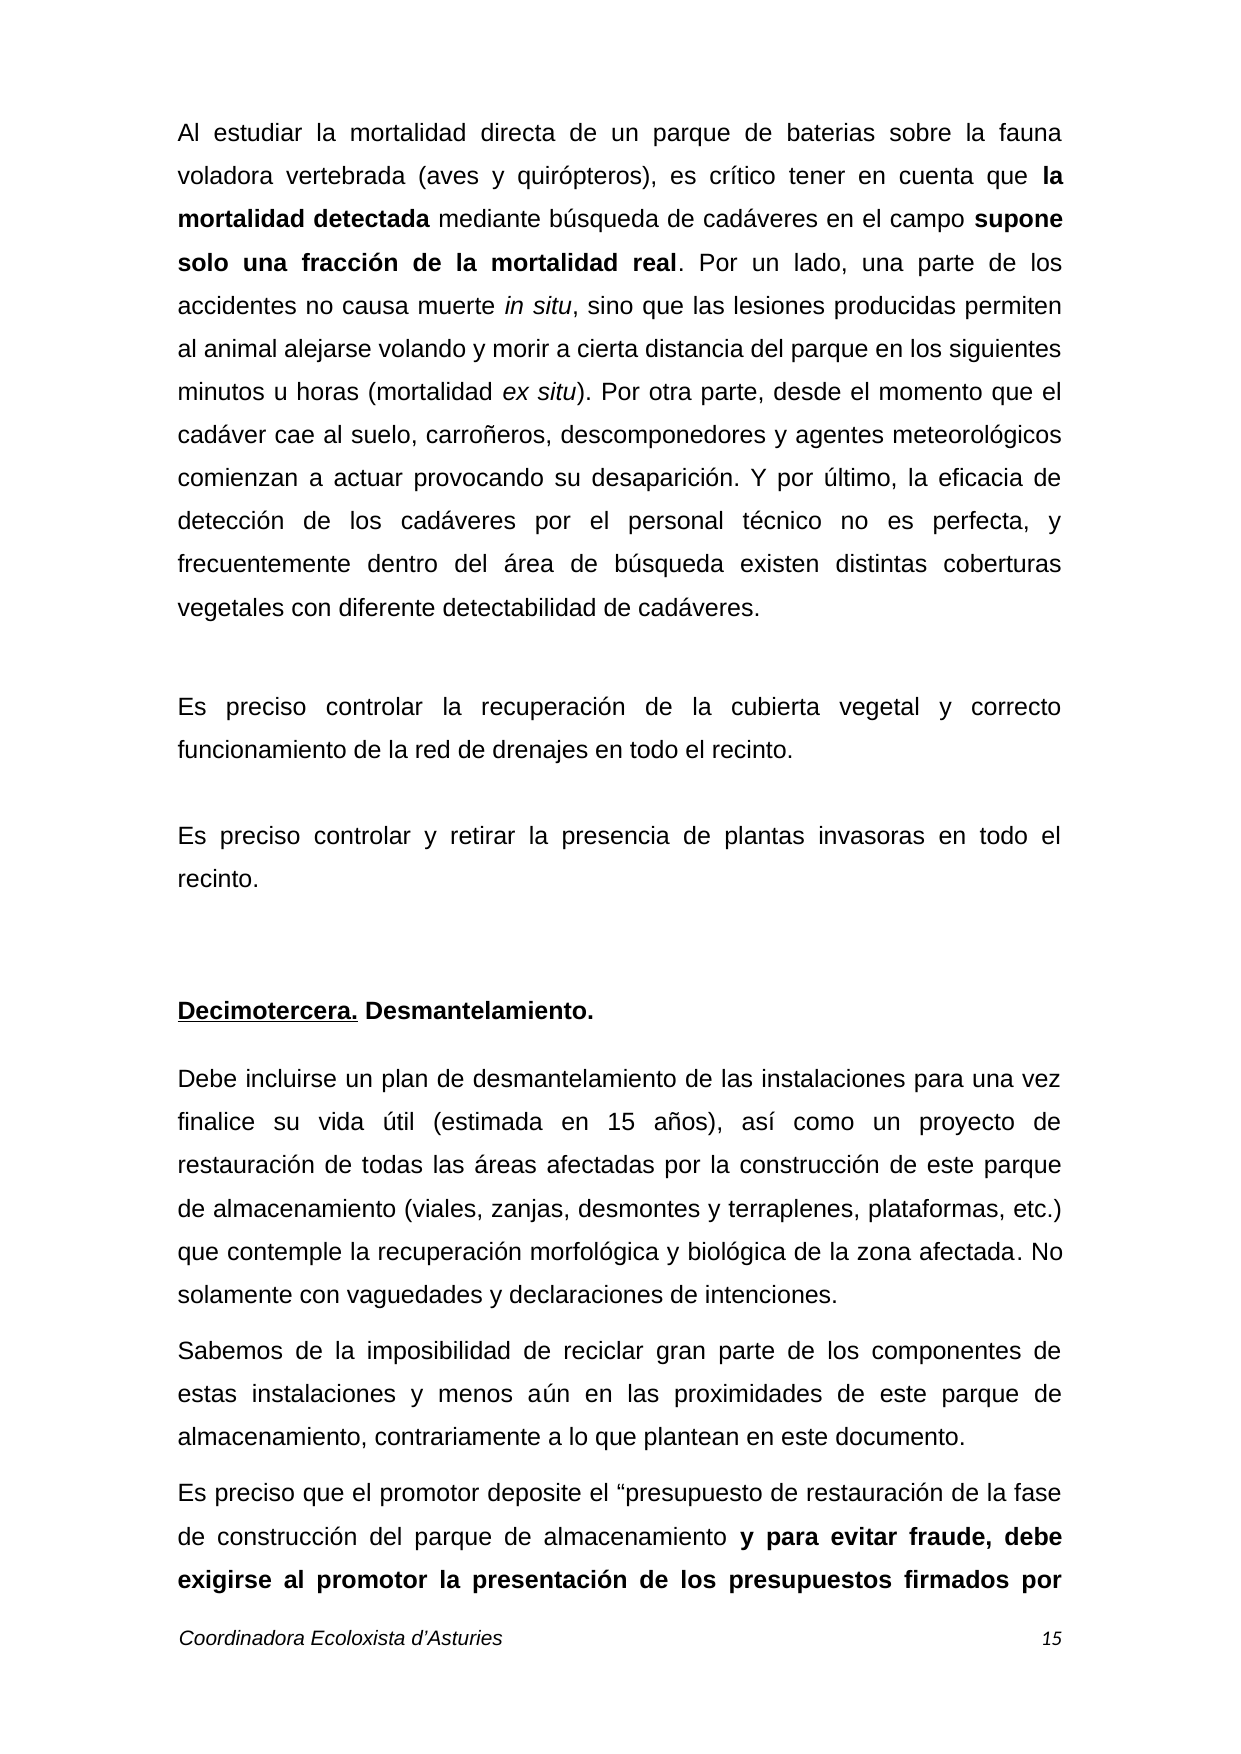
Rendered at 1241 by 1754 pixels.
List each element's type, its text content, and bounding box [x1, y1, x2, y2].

text Debe incluirse un plan de desmantelamiento de las instalaciones para una vez finalice su vida útil (estimada en 15 años), así como un proyecto de restauración de todas las áreas afectadas por la construcción de este parque de almacenamiento (viales, zanjas, desmontes y terraplenes, plataformas, etc.) que contemple la recuperación morfológica y biológica de la zona afectada. No solamente con vaguedades y declaraciones de intenciones. [177, 1064, 1063, 1308]
text Es preciso controlar y retirar la presencia de plantas invasoras en todo el recinto. [177, 821, 1063, 893]
text Es preciso que el promotor deposite el “presupuesto de restauración de la fase de construcción del parque de almacenamiento y para evitar fraude, debe exigirse al promotor la presentación de los presupuestos firmados por [177, 1478, 1063, 1593]
text Al estudiar la mortalidad directa de un parque de baterias sobre la fauna voladora vertebrada (aves y quirópteros), es crítico tener en cuenta que la mortalidad detectada mediante búsqueda de cadáveres en el campo supone solo una fracción de la mortalidad real. Por un lado, una parte de los accidentes no causa muerte in situ, sino que las lesiones producidas permiten al animal alejarse volando y morir a cierta distancia del parque en los siguientes minutos u horas (mortalidad ex situ). Por otra parte, desde el momento que el cadáver cae al suelo, carroñeros, descomponedores y agentes meteorológicos comienzan a actuar provocando su desaparición. Y por último, la eficacia de detección de los cadáveres por el personal técnico no es perfecta, y frecuentemente dentro del área de búsqueda existen distintas coberturas vegetales con diferente detectabilidad de cadáveres. [177, 118, 1063, 621]
text Sabemos de la imposibilidad de reciclar gran parte de los componentes de estas instalaciones y menos aún en las proximidades de este parque de almacenamiento, contrariamente a lo que plantean en este documento. [177, 1336, 1063, 1451]
text Es preciso controlar la recuperación de la cubierta vegetal y correcto funcionamiento de la red de drenajes en todo el recinto. [177, 692, 1063, 764]
text Decimotercera. Desmantelamiento. [177, 996, 1063, 1025]
